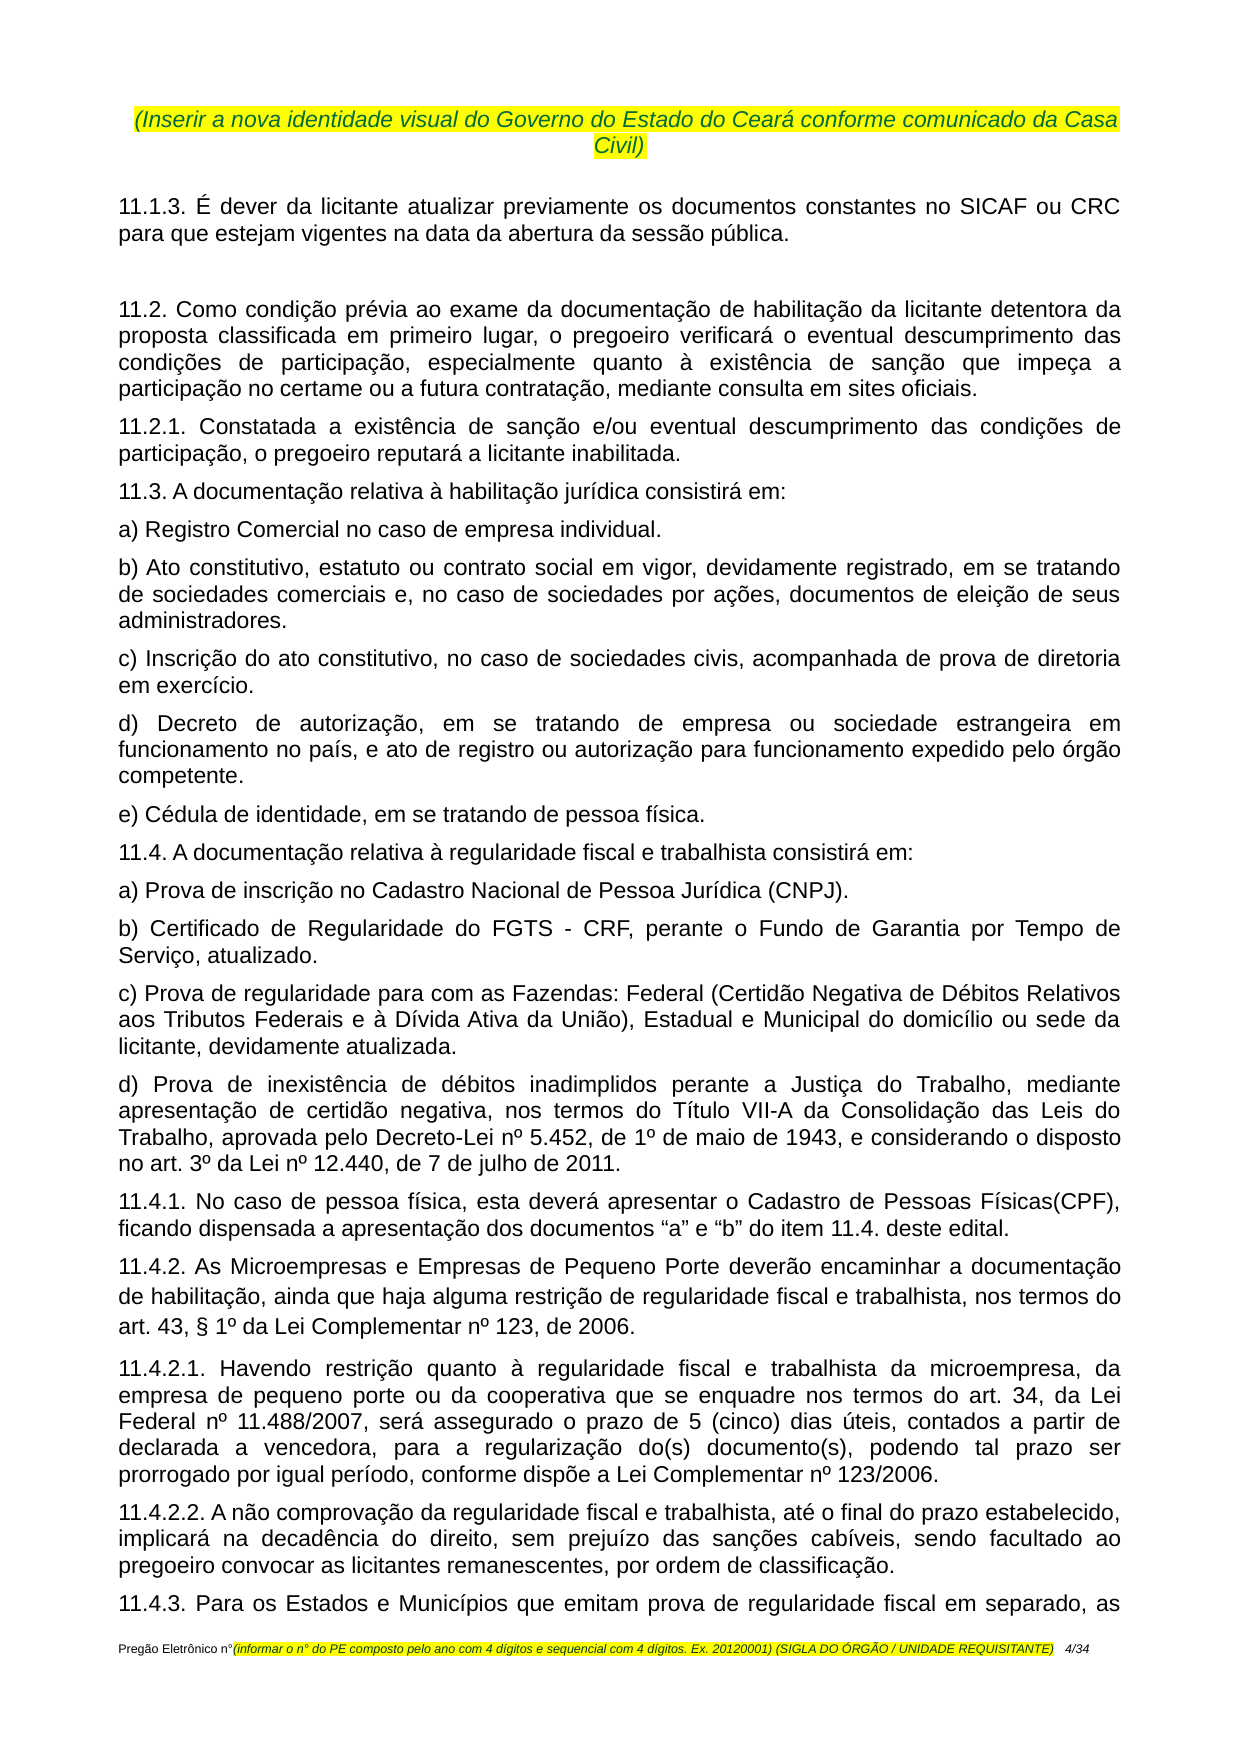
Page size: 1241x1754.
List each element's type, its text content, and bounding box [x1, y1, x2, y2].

text 11.4.1. No caso de pessoa física, esta deverá apresentar o Cadastro de Pessoas Físicas(CPF), ficando dispensada a apresentação dos documentos “a” e “b” do item 11.4. deste edital. [118, 1188, 1122, 1241]
text 11.3. A documentação relativa à habilitação jurídica consistirá em: [118, 478, 1122, 504]
text c) Inscrição do ato constitutivo, no caso de sociedades civis, acompanhada de prova de diretoria em exercício. [118, 645, 1122, 698]
text 11.4.3. Para os Estados e Municípios que emitam prova de regularidade fiscal em separado, as [118, 1590, 1122, 1616]
text 11.4.2.1. Havendo restrição quanto à regularidade fiscal e trabalhista da microempresa, da empresa de pequeno porte ou da cooperativa que se enquadre nos termos do art. 34, da Lei Federal nº 11.488/2007, será assegurado o prazo de 5 (cinco) dias úteis, contados a partir de declarada a vencedora, para a regularização do(s) documento(s), podendo tal prazo ser prorrogado por igual período, conforme dispõe a Lei Complementar nº 123/2006. [118, 1355, 1122, 1487]
text d) Prova de inexistência de débitos inadimplidos perante a Justiça do Trabalho, mediante apresentação de certidão negativa, nos termos do Título VII-A da Consolidação das Leis do Trabalho, aprovada pelo Decreto-Lei nº 5.452, de 1º de maio de 1943, e considerando o disposto no art. 3º da Lei nº 12.440, de 7 de julho de 2011. [118, 1071, 1122, 1176]
text c) Prova de regularidade para com as Fazendas: Federal (Certidão Negativa de Débitos Relativos aos Tributos Federais e à Dívida Ativa da União), Estadual e Municipal do domicílio ou sede da licitante, devidamente atualizada. [118, 980, 1122, 1059]
list 11.4.2. As Microempresas e Empresas de Pequeno Porte deverão encaminhar a documentação de habilitação, ainda que haja alguma restrição de regularidade fiscal e trabalhista, nos termos do art. 43, § 1º da Lei Complementar nº 123, de 2006. [118, 1253, 1122, 1339]
text 11.2. Como condição prévia ao exame da documentação de habilitação da licitante detentora da proposta classificada em primeiro lugar, o pregoeiro verificará o eventual descumprimento das condições de participação, especialmente quanto à existência de sanção que impeça a participação no certame ou a futura contratação, mediante consulta em sites oficiais. [118, 296, 1122, 401]
text a) Prova de inscrição no Cadastro Nacional de Pessoa Jurídica (CNPJ). [118, 877, 1122, 903]
text e) Cédula de identidade, em se tratando de pessoa física. [118, 801, 1122, 827]
text 11.4. A documentação relativa à regularidade fiscal e trabalhista consistirá em: [118, 839, 1122, 865]
text b) Certificado de Regularidade do FGTS - CRF, perante o Fundo de Garantia por Tempo de Serviço, atualizado. [118, 915, 1122, 968]
text b) Ato constitutivo, estatuto ou contrato social em vigor, devidamente registrado, em se tratando de sociedades comerciais e, no caso de sociedades por ações, documentos de eleição de seus administradores. [118, 554, 1122, 633]
text a) Registro Comercial no caso de empresa individual. [118, 516, 1122, 542]
text 11.1.3. É dever da licitante atualizar previamente os documentos constantes no SICAF ou CRC para que estejam vigentes na data da abertura da sessão pública. [118, 193, 1122, 246]
text 11.2.1. Constatada a existência de sanção e/ou eventual descumprimento das condições de participação, o pregoeiro reputará a licitante inabilitada. [118, 413, 1122, 466]
text d) Decreto de autorização, em se tratando de empresa ou sociedade estrangeira em funcionamento no país, e ato de registro ou autorização para funcionamento expedido pelo órgão competente. [118, 710, 1122, 789]
text 11.4.2.2. A não comprovação da regularidade fiscal e trabalhista, até o final do prazo estabelecido, implicará na decadência do direito, sem prejuízo das sanções cabíveis, sendo facultado ao pregoeiro convocar as licitantes remanescentes, por ordem de classificação. [118, 1499, 1122, 1578]
